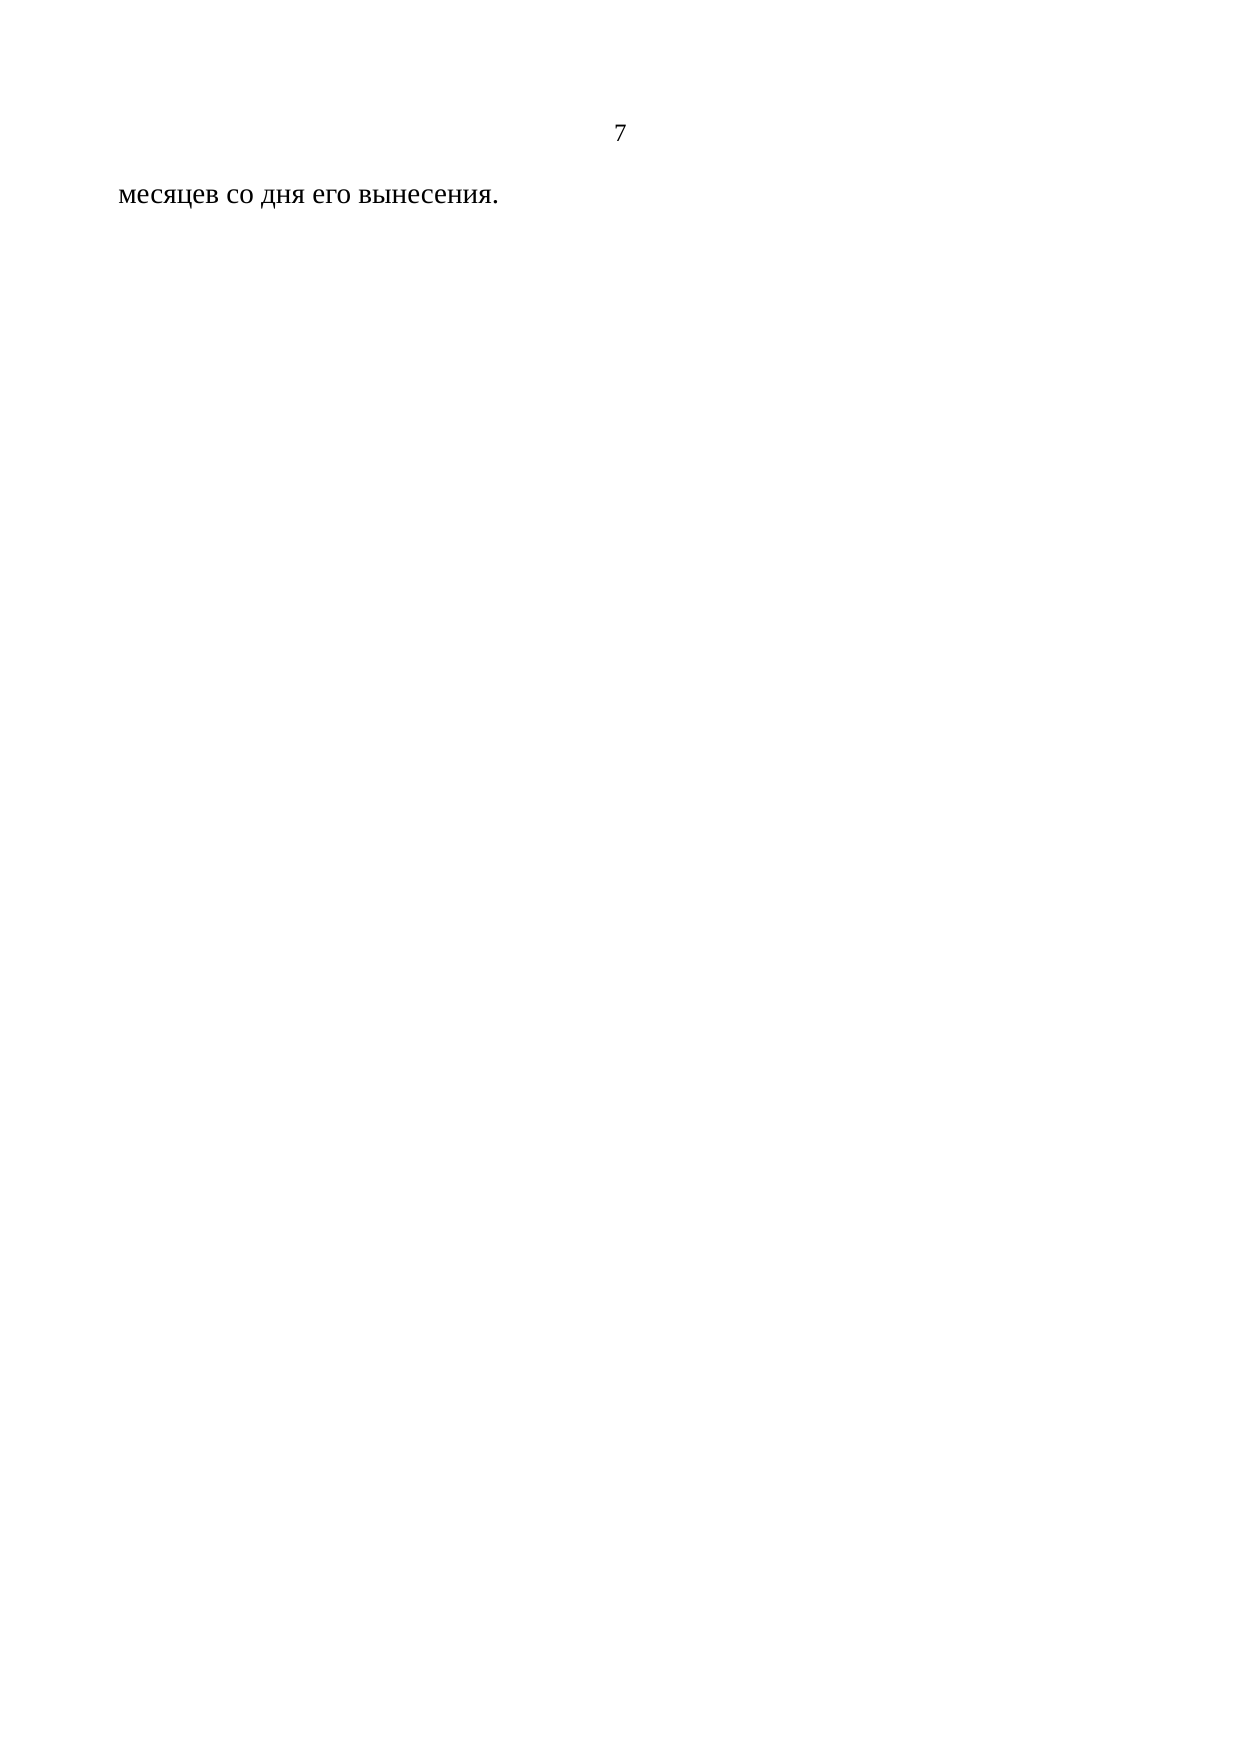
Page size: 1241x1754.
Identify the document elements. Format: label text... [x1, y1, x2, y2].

text месяцев со дня его вынесения. [118, 176, 1122, 210]
